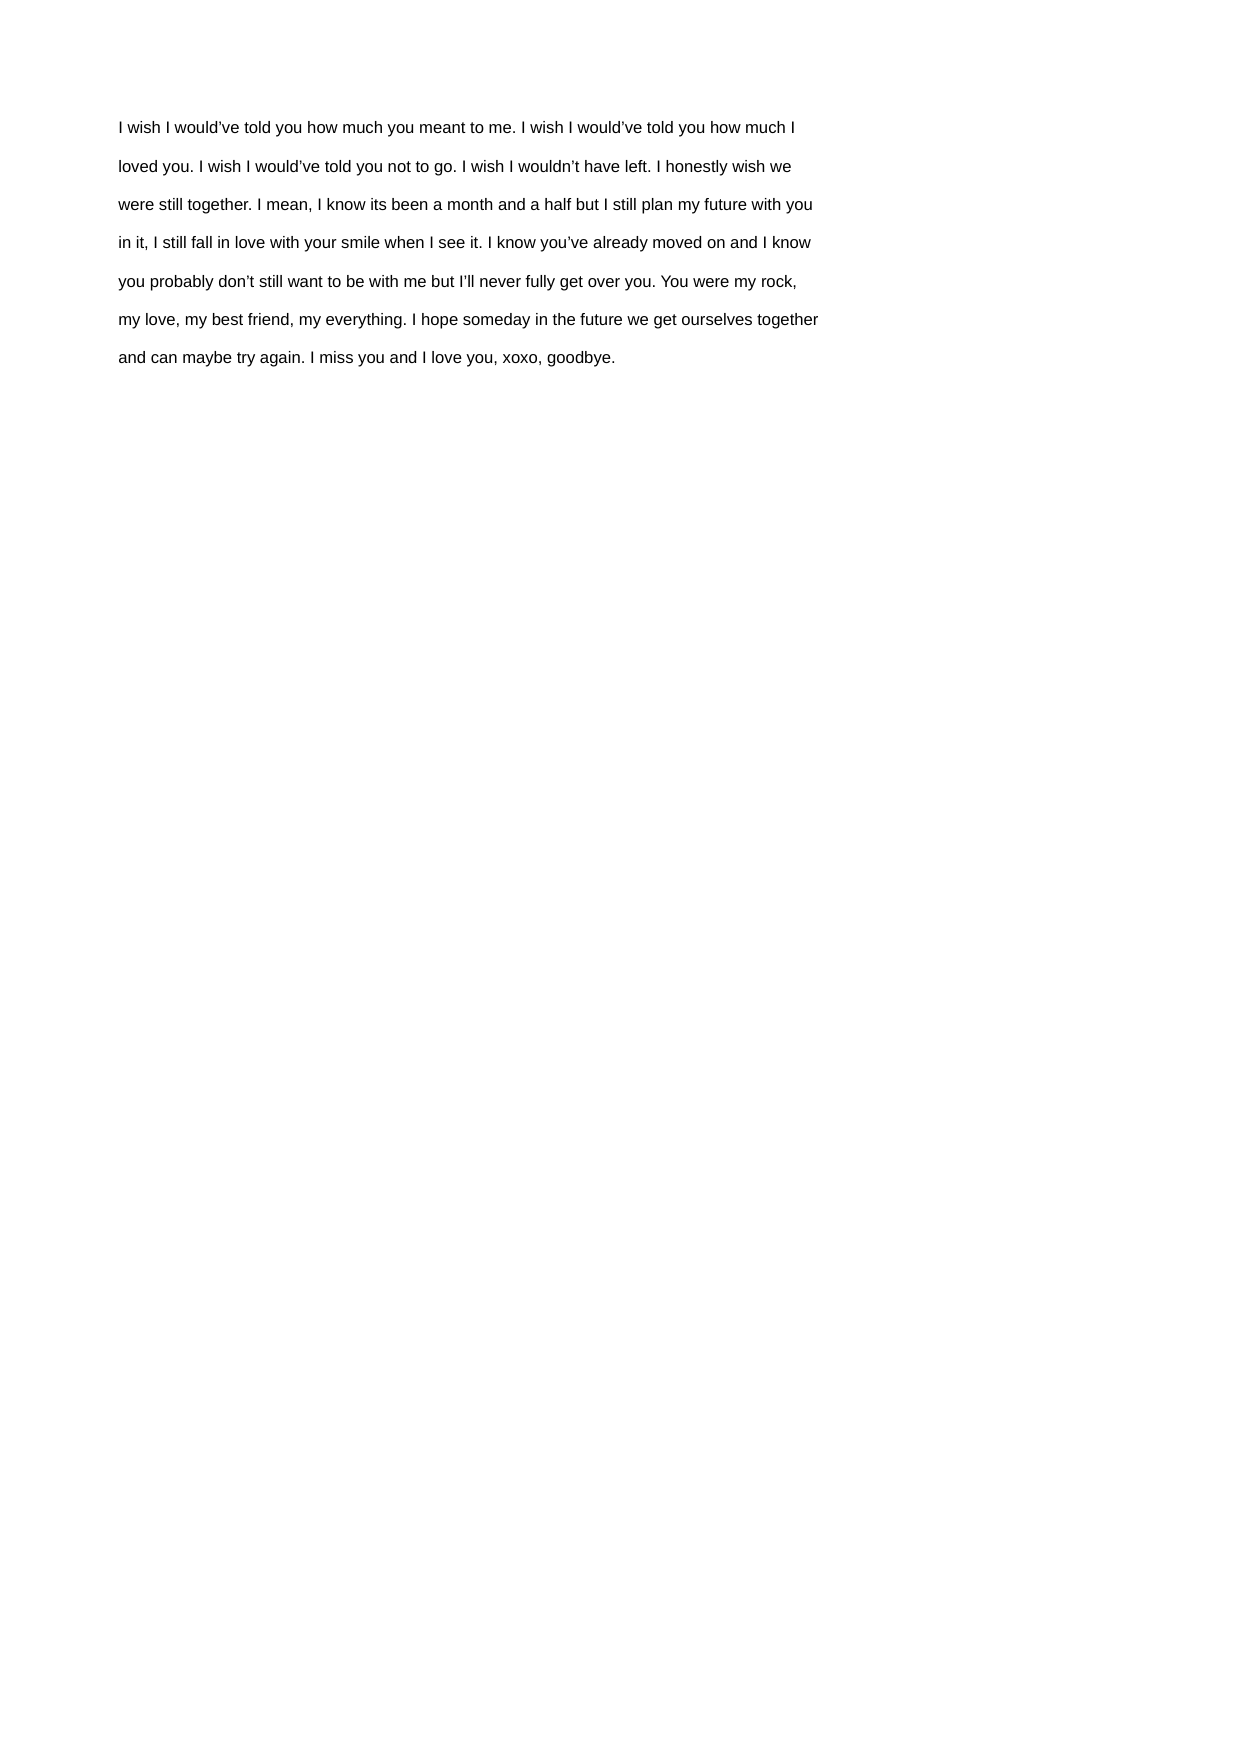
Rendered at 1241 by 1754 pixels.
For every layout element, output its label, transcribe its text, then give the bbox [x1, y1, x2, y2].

text I wish I would’ve told you how much you meant to me. I wish I would’ve told you how much I loved you. I wish I would’ve told you not to go. I wish I wouldn’t have left. I honestly wish we were still together. I mean, I know its been a month and a half but I still plan my future with you in it, I still fall in love with your smile when I see it. I know you’ve already moved on and I know you probably don’t still want to be with me but I’ll never fully get over you. You were my rock, my love, my best friend, my everything. I hope someday in the future we get ourselves together and can maybe try again. I miss you and I love you, xoxo, goodbye. [118, 118, 821, 367]
